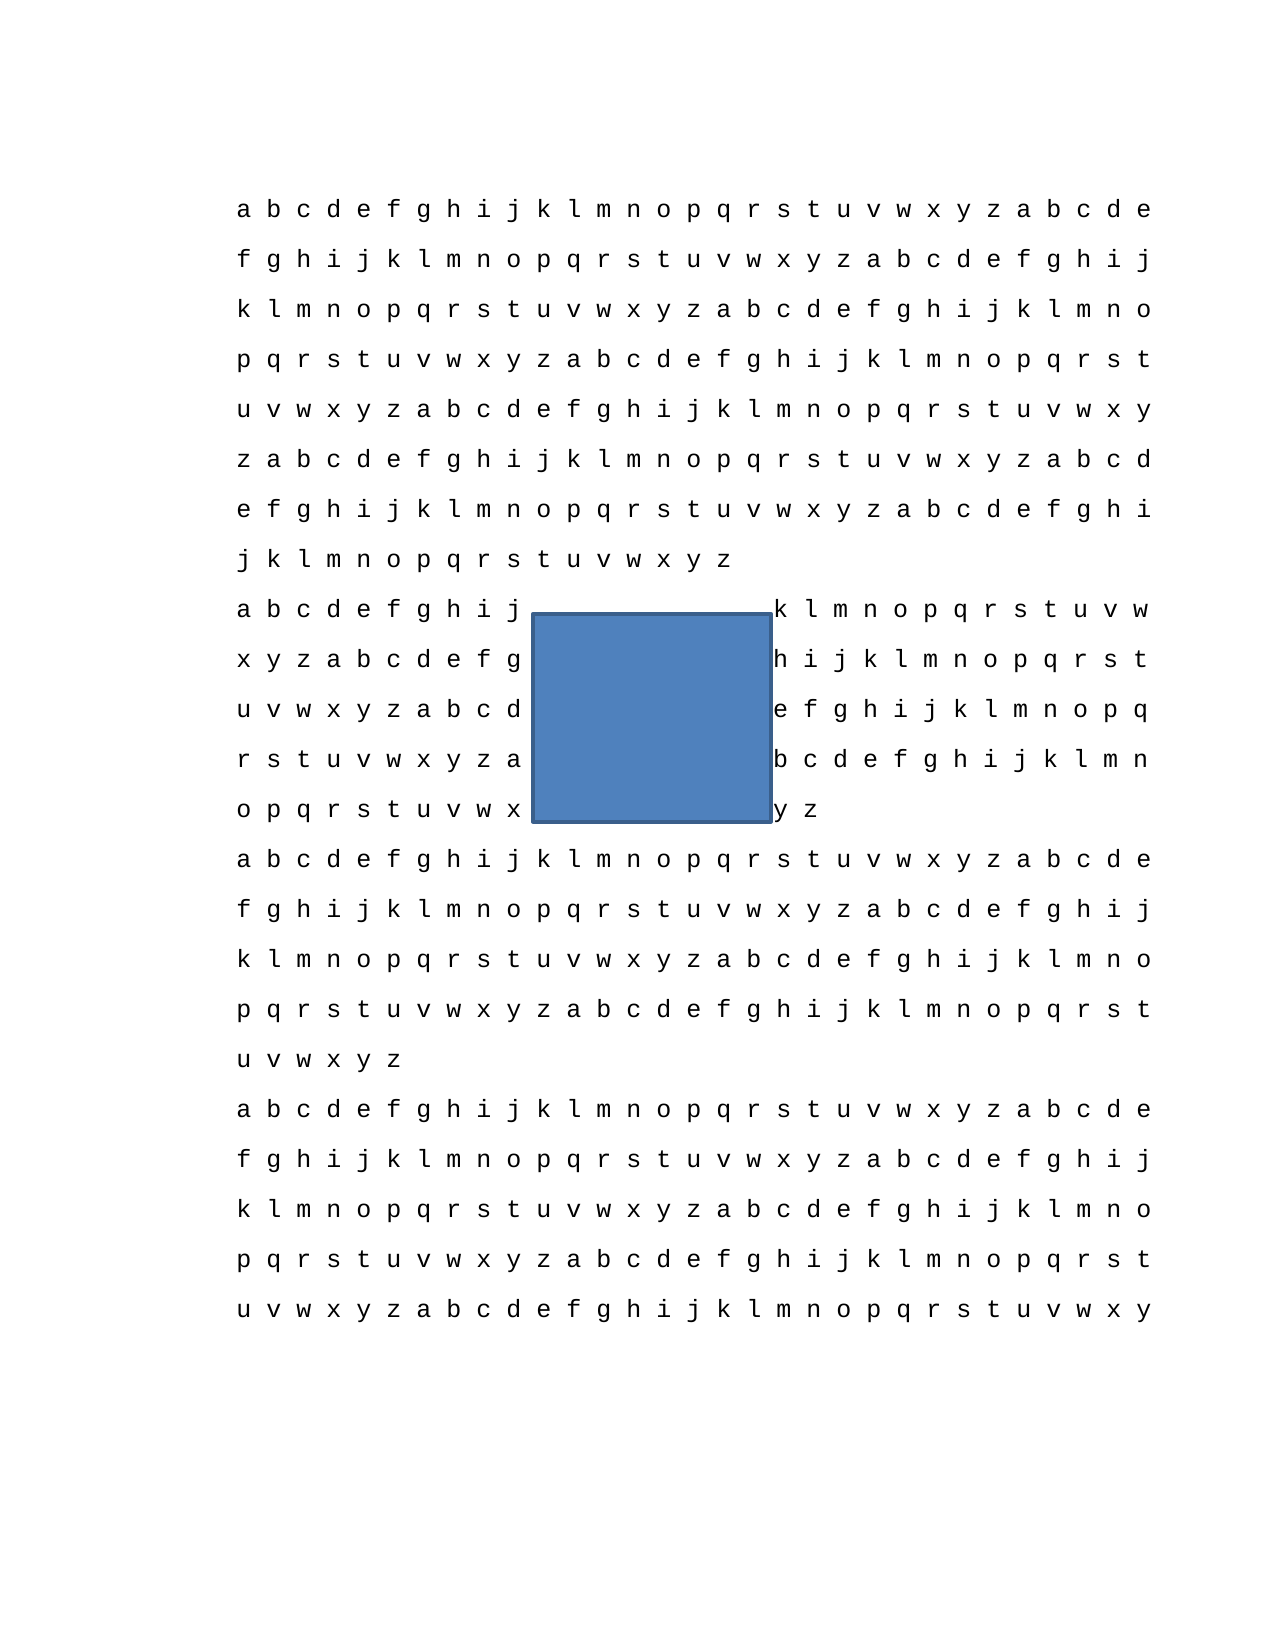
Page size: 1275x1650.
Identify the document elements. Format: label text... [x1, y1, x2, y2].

text a b c d e f g h i j k l m n o p q r s t u v w x y z a b c d e f g h i j k l m n o p q r s t u v w x y z a b c d e f g h i j k l m n o p q r s t u v w x y z a b c d e f g h i j k l m n o p q r s t u v w x y z a b c d e f g h i j k l m n o p q r s t u v w x y z a b c d e f g h i j k l m n o p q r s t u v w x y [236, 1077, 1157, 1327]
text a b c d e f g h i j k l m n o p q r s t u v w x y z a b c d e f g h i j k l m n o p q r s t u v w x y z a b c d e f g h i j k l m n o p q r s t u v w x y z a b c d e f g h i j k l m n o p q r s t u v w x y z a b c d e f g h i j k l m n o p q r s t u v w x y z [236, 827, 1157, 1077]
text a b c d e f g h i j k l m n o p q r s t u v w x y z a b c d e f g h i j k l m n o p q r s t u v w x y z a b c d e f g h i j k l m n o p q r s t u v w x y z a b c d e f g h i j k l m n o p q r s t u v w x y z [236, 577, 1157, 827]
text a b c d e f g h i j k l m n o p q r s t u v w x y z a b c d e f g h i j k l m n o p q r s t u v w x y z a b c d e f g h i j k l m n o p q r s t u v w x y z a b c d e f g h i j k l m n o p q r s t u v w x y z a b c d e f g h i j k l m n o p q r s t u v w x y z a b c d e f g h i j k l m n o p q r s t u v w x y z a b c d e f g h i j k l m n o p q r s t u v w x y z a b c d e f g h i j k l m n o p q r s t u v w x y z a b c d e f g h i j k l m n o p q r s t u v w x y z [236, 177, 1157, 577]
